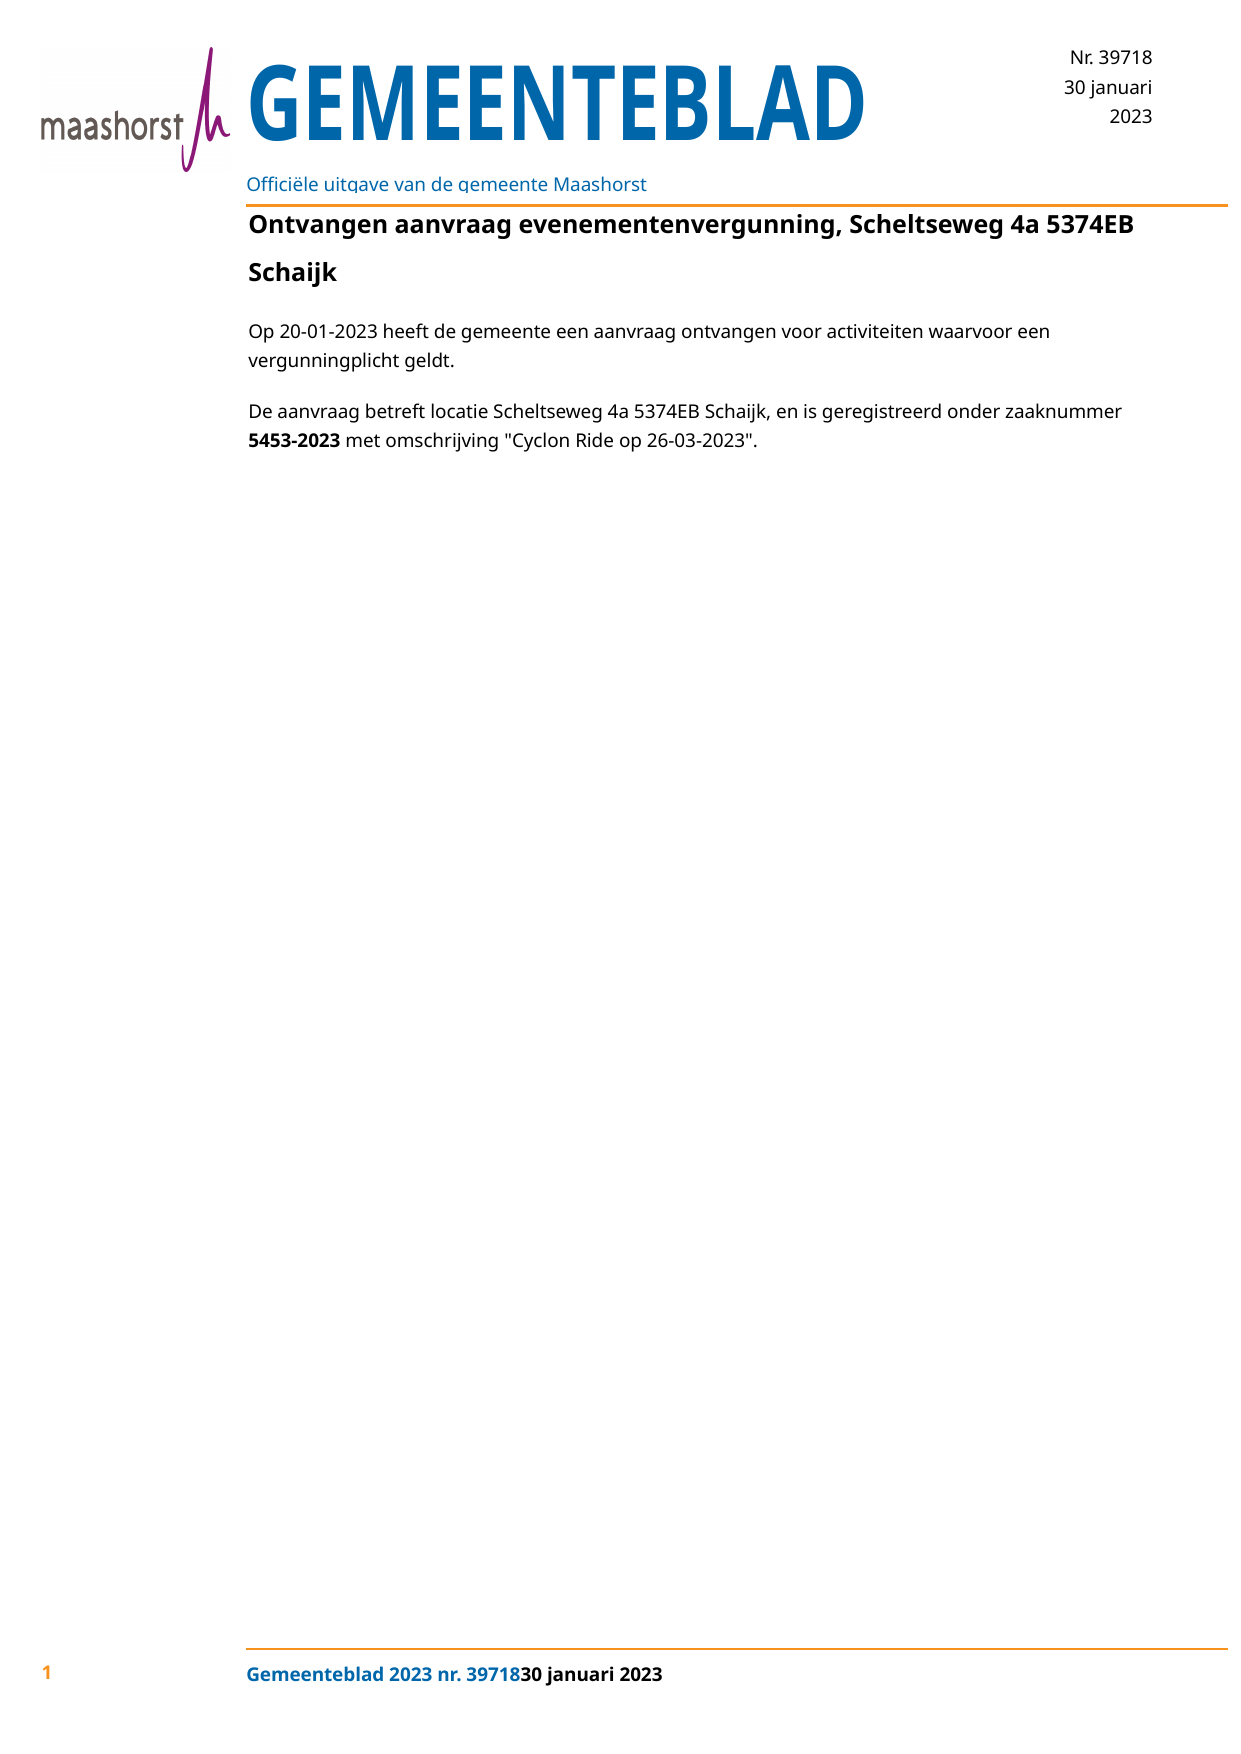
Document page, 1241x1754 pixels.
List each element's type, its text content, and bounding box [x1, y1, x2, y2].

text Op 20-01-2023 heeft de gemeente een aanvraag ontvangen voor activiteiten waarvoor een vergunningplicht geldt. [248, 318, 1152, 373]
text Ontvangen aanvraag evenementenvergunning, Scheltseweg 4a 5374EB Schaijk [248, 207, 1152, 288]
picture [41, 47, 231, 172]
text De aanvraag betreft locatie Scheltseweg 4a 5374EB Schaijk, en is geregistreerd onder zaaknummer 5453-2023 met omschrijving "Cyclon Ride op 26-03-2023". [248, 398, 1152, 453]
